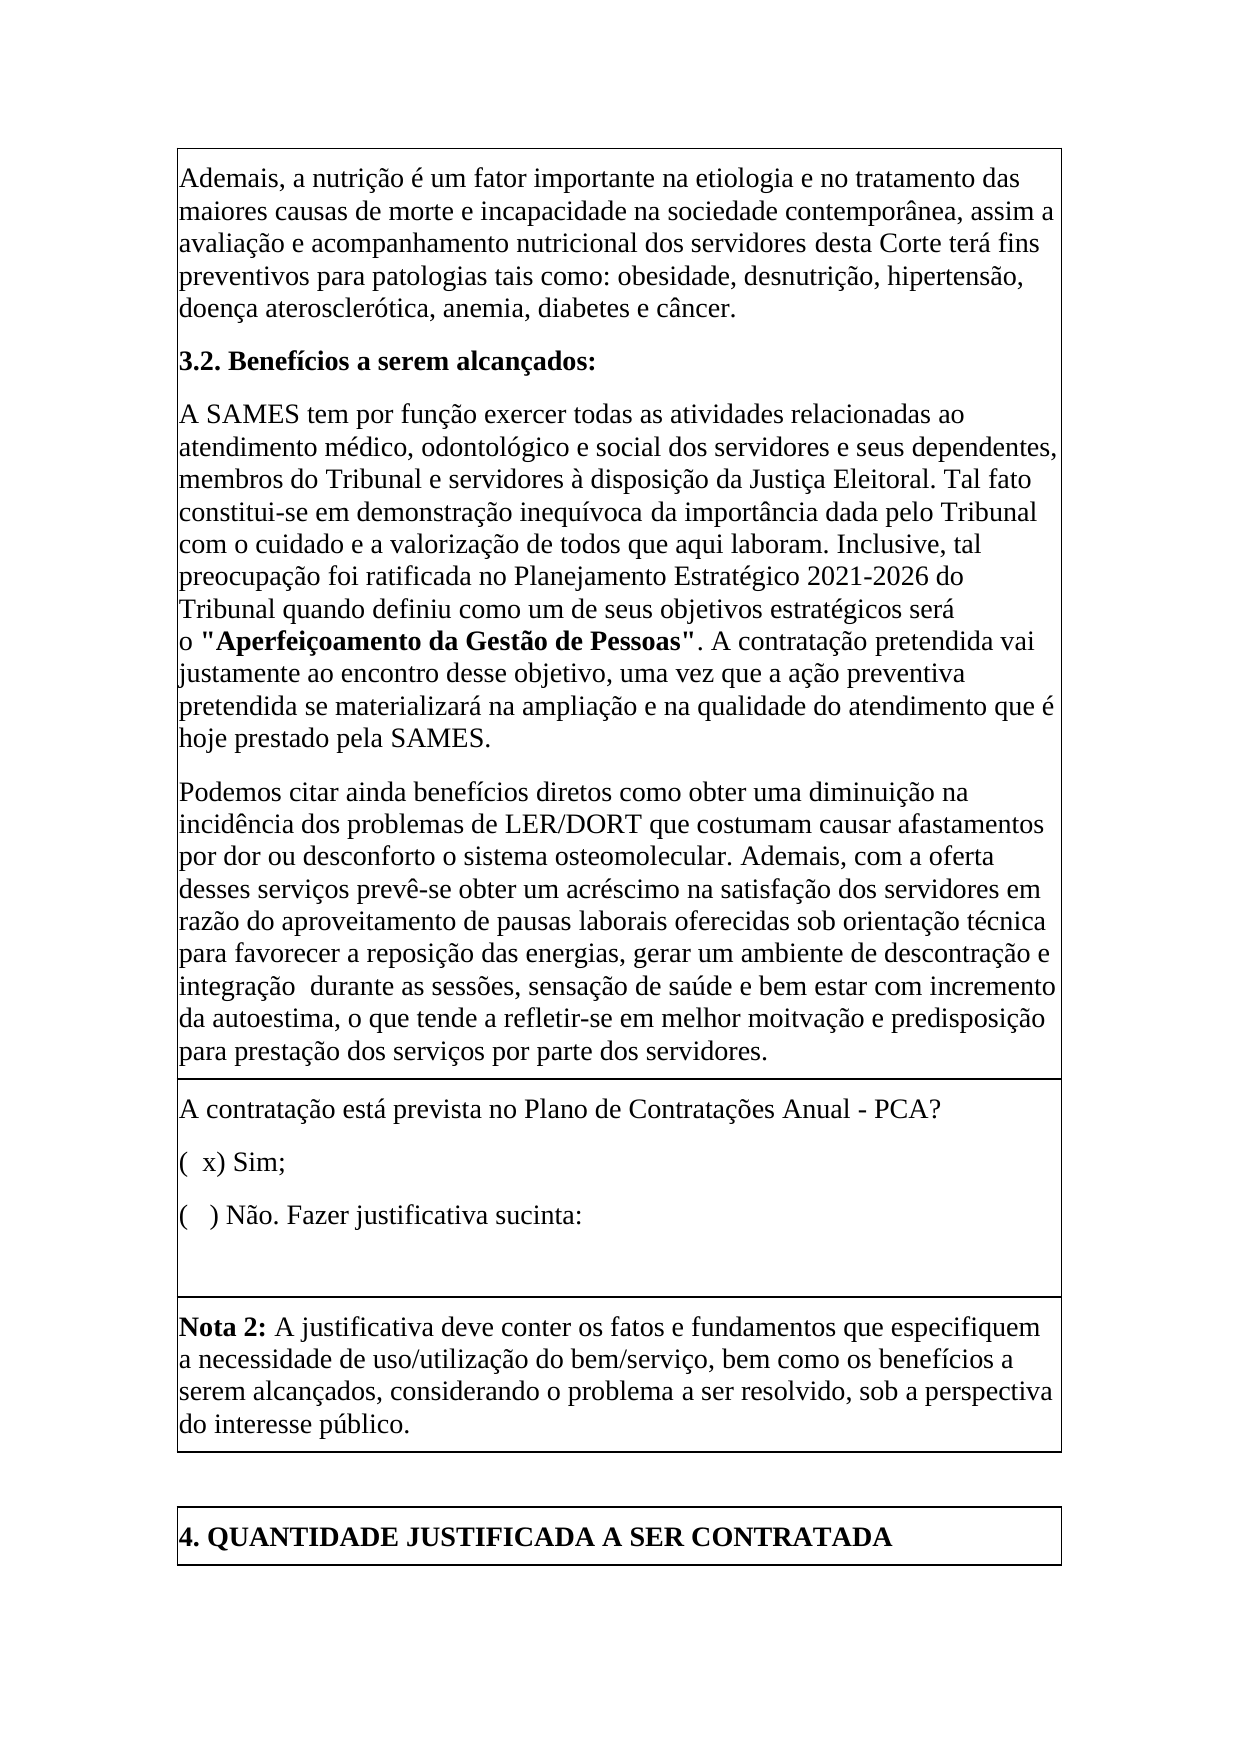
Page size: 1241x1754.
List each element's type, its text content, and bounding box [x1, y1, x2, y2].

table_cell Ademais, a nutrição é um fator importante na etiologia e no tratamento das maiores causas de morte e incapacidade na sociedade contemporânea, assim a avaliação e acompanhamento nutricional dos servidores desta Corte terá fins preventivos para patologias tais como: obesidade, desnutrição, hipertensão, doença aterosclerótica, anemia, diabetes e câncer. 3.2. Benefícios a serem alcançados: A SAMES tem por função exercer todas as atividades relacionadas ao atendimento médico, odontológico e social dos servidores e seus dependentes, membros do Tribunal e servidores à disposição da Justiça Eleitoral. Tal fato constitui-se em demonstração inequívoca da importância dada pelo Tribunal com o cuidado e a valorização de todos que aqui laboram. Inclusive, tal preocupação foi ratificada no Planejamento Estratégico 2021-2026 do Tribunal quando definiu como um de seus objetivos estratégicos será o "Aperfeiçoamento da Gestão de Pessoas". A contratação pretendida vai justamente ao encontro desse objetivo, uma vez que a ação preventiva pretendida se materializará na ampliação e na qualidade do atendimento que é hoje prestado pela SAMES. Podemos citar ainda benefícios diretos como obter uma diminuição na incidência dos problemas de LER/DORT que costumam causar afastamentos por dor ou desconforto o sistema osteomolecular. Ademais, com a oferta desses serviços prevê-se obter um acréscimo na satisfação dos servidores em razão do aproveitamento de pausas laborais oferecidas sob orientação técnica para favorecer a reposição das energias, gerar um ambiente de descontração e integração durante as sessões, sensação de saúde e bem estar com incremento da autoestima, o que tende a refletir-se em melhor moitvação e predisposição para prestação dos serviços por parte dos servidores. [178, 149, 1061, 1078]
table_cell A contratação está prevista no Plano de Contratações Anual - PCA? ( x) Sim; ( ) Não. Fazer justificativa sucinta: [178, 1080, 1061, 1296]
table_cell Nota 2: A justificativa deve conter os fatos e fundamentos que especifiquem a necessidade de uso/utilização do bem/serviço, bem como os benefícios a serem alcançados, considerando o problema a ser resolvido, sob a perspectiva do interesse público. [178, 1298, 1061, 1451]
table_header 4. QUANTIDADE JUSTIFICADA A SER CONTRATADA [178, 1508, 1061, 1564]
